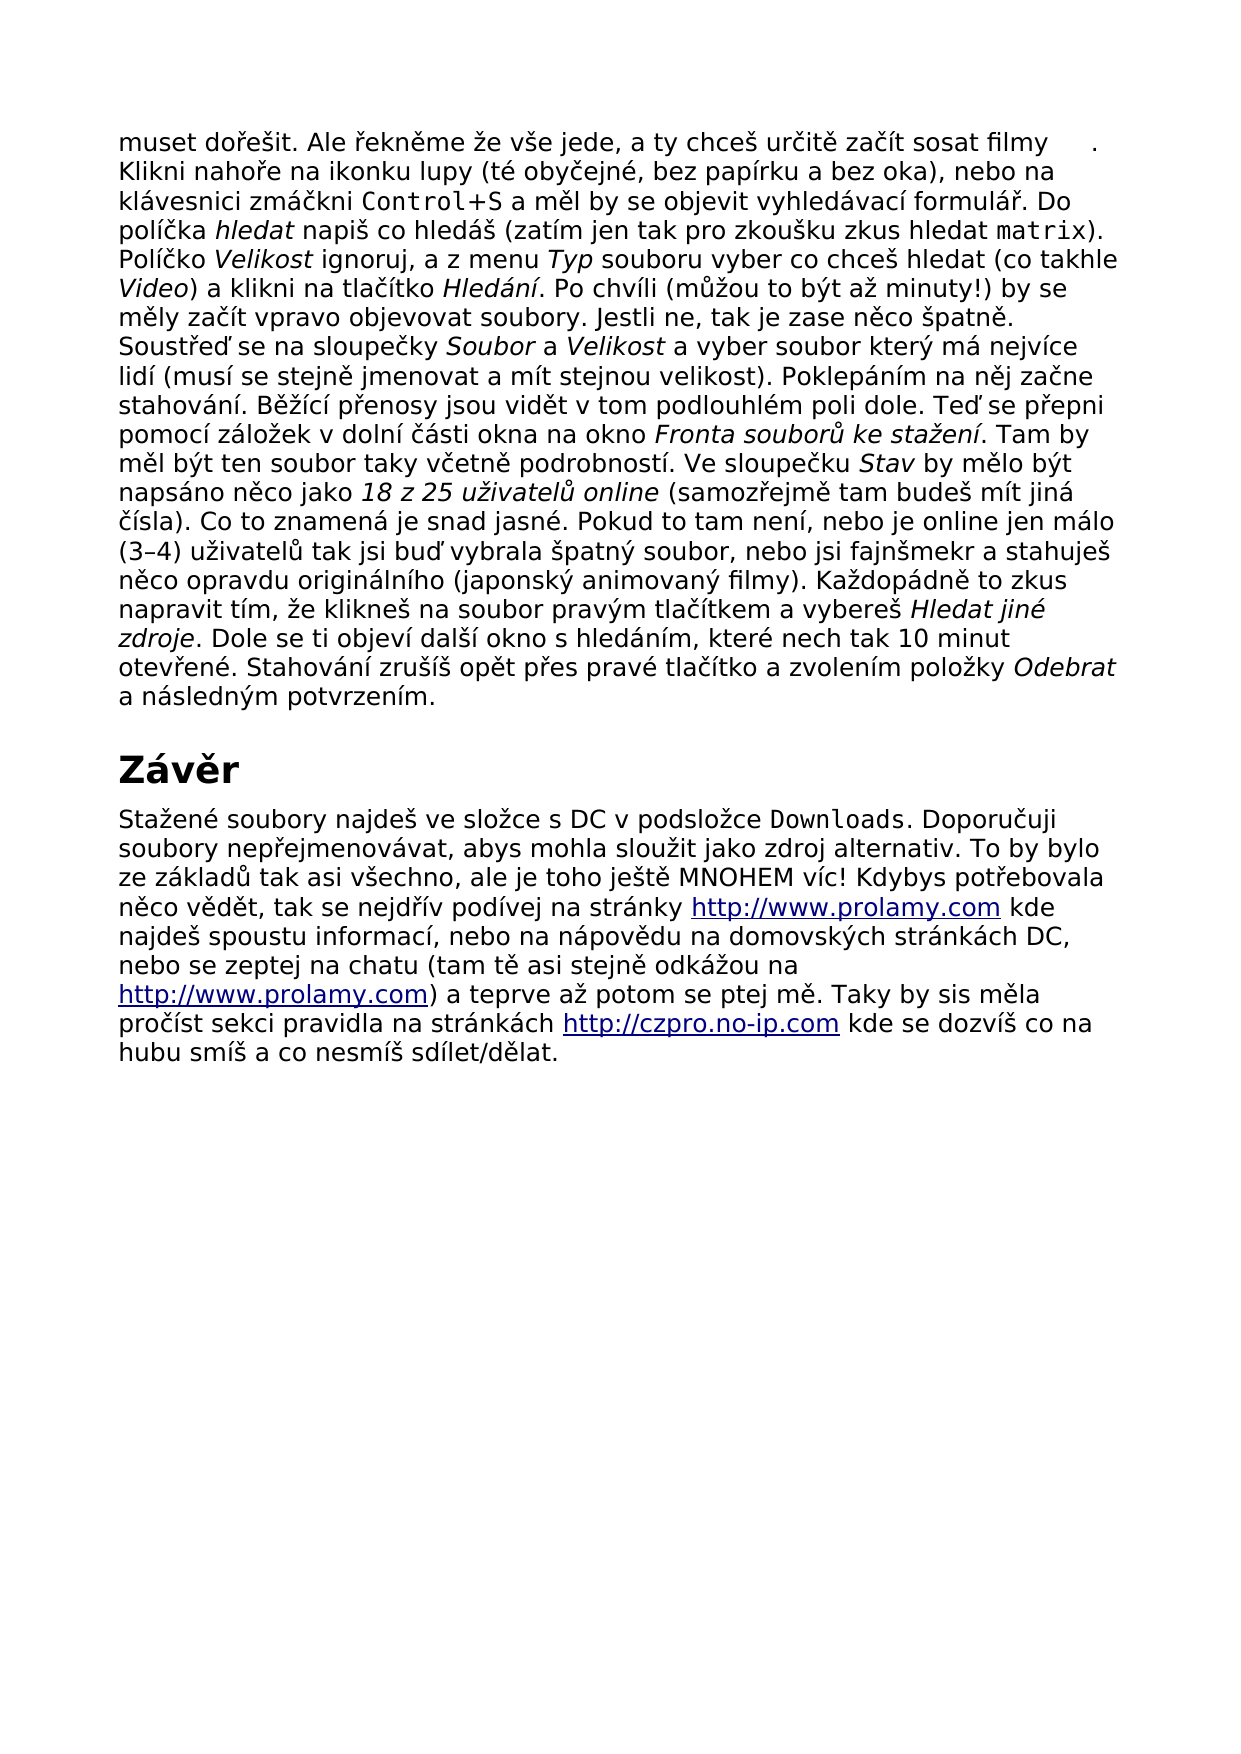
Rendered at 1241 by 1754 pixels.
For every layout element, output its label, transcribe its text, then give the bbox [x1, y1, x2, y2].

text Stažené soubory najdeš ve složce s DC v podsložce Downloads. Doporučuji soubory nepřejmenovávat, abys mohla sloužit jako zdroj alternativ. To by bylo ze základů tak asi všechno, ale je toho ještě MNOHEM víc! Kdybys potřebovala něco vědět, tak se nejdřív podívej na stránky http://www.prolamy.com kde najdeš spoustu informací, nebo na nápovědu na domovských stránkách DC, nebo se zeptej na chatu (tam tě asi stejně odkážou na http://www.prolamy.com) a teprve až potom se ptej mě. Taky by sis měla pročíst sekci pravidla na stránkách http://czpro.no-ip.com kde se dozvíš co na hubu smíš a co nesmíš sdílet/dělat. [118, 805, 1122, 1068]
text muset dořešit. Ale řekněme že vše jede, a ty chceš určitě začít sosat filmy . Klikni nahoře na ikonku lupy (té obyčejné, bez papírku a bez oka), nebo na klávesnici zmáčkni Control+S a měl by se objevit vyhledávací formulář. Do políčka hledat napiš co hledáš (zatím jen tak pro zkoušku zkus hledat matrix). Políčko Velikost ignoruj, a z menu Typ souboru vyber co chceš hledat (co takhle Video) a klikni na tlačítko Hledání. Po chvíli (můžou to být až minuty!) by se měly začít vpravo objevovat soubory. Jestli ne, tak je zase něco špatně. Soustřeď se na sloupečky Soubor a Velikost a vyber soubor který má nejvíce lidí (musí se stejně jmenovat a mít stejnou velikost). Poklepáním na něj začne stahování. Běžící přenosy jsou vidět v tom podlouhlém poli dole. Teď se přepni pomocí záložek v dolní části okna na okno Fronta souborů ke stažení. Tam by měl být ten soubor taky včetně podrobností. Ve sloupečku Stav by mělo být napsáno něco jako 18 z 25 uživatelů online (samozřejmě tam budeš mít jiná čísla). Co to znamená je snad jasné. Pokud to tam není, nebo je online jen málo (3–4) uživatelů tak jsi buď vybrala špatný soubor, nebo jsi fajnšmekr a stahuješ něco opravdu originálního (japonský animovaný filmy). Každopádně to zkus napravit tím, že klikneš na soubor pravým tlačítkem a vybereš Hledat jiné zdroje. Dole se ti objeví další okno s hledáním, které nech tak 10 minut otevřené. Stahování zrušíš opět přes pravé tlačítko a zvolením položky Odebrat a následným potvrzením. [118, 118, 1122, 712]
subtitle Závěr [118, 749, 1122, 793]
